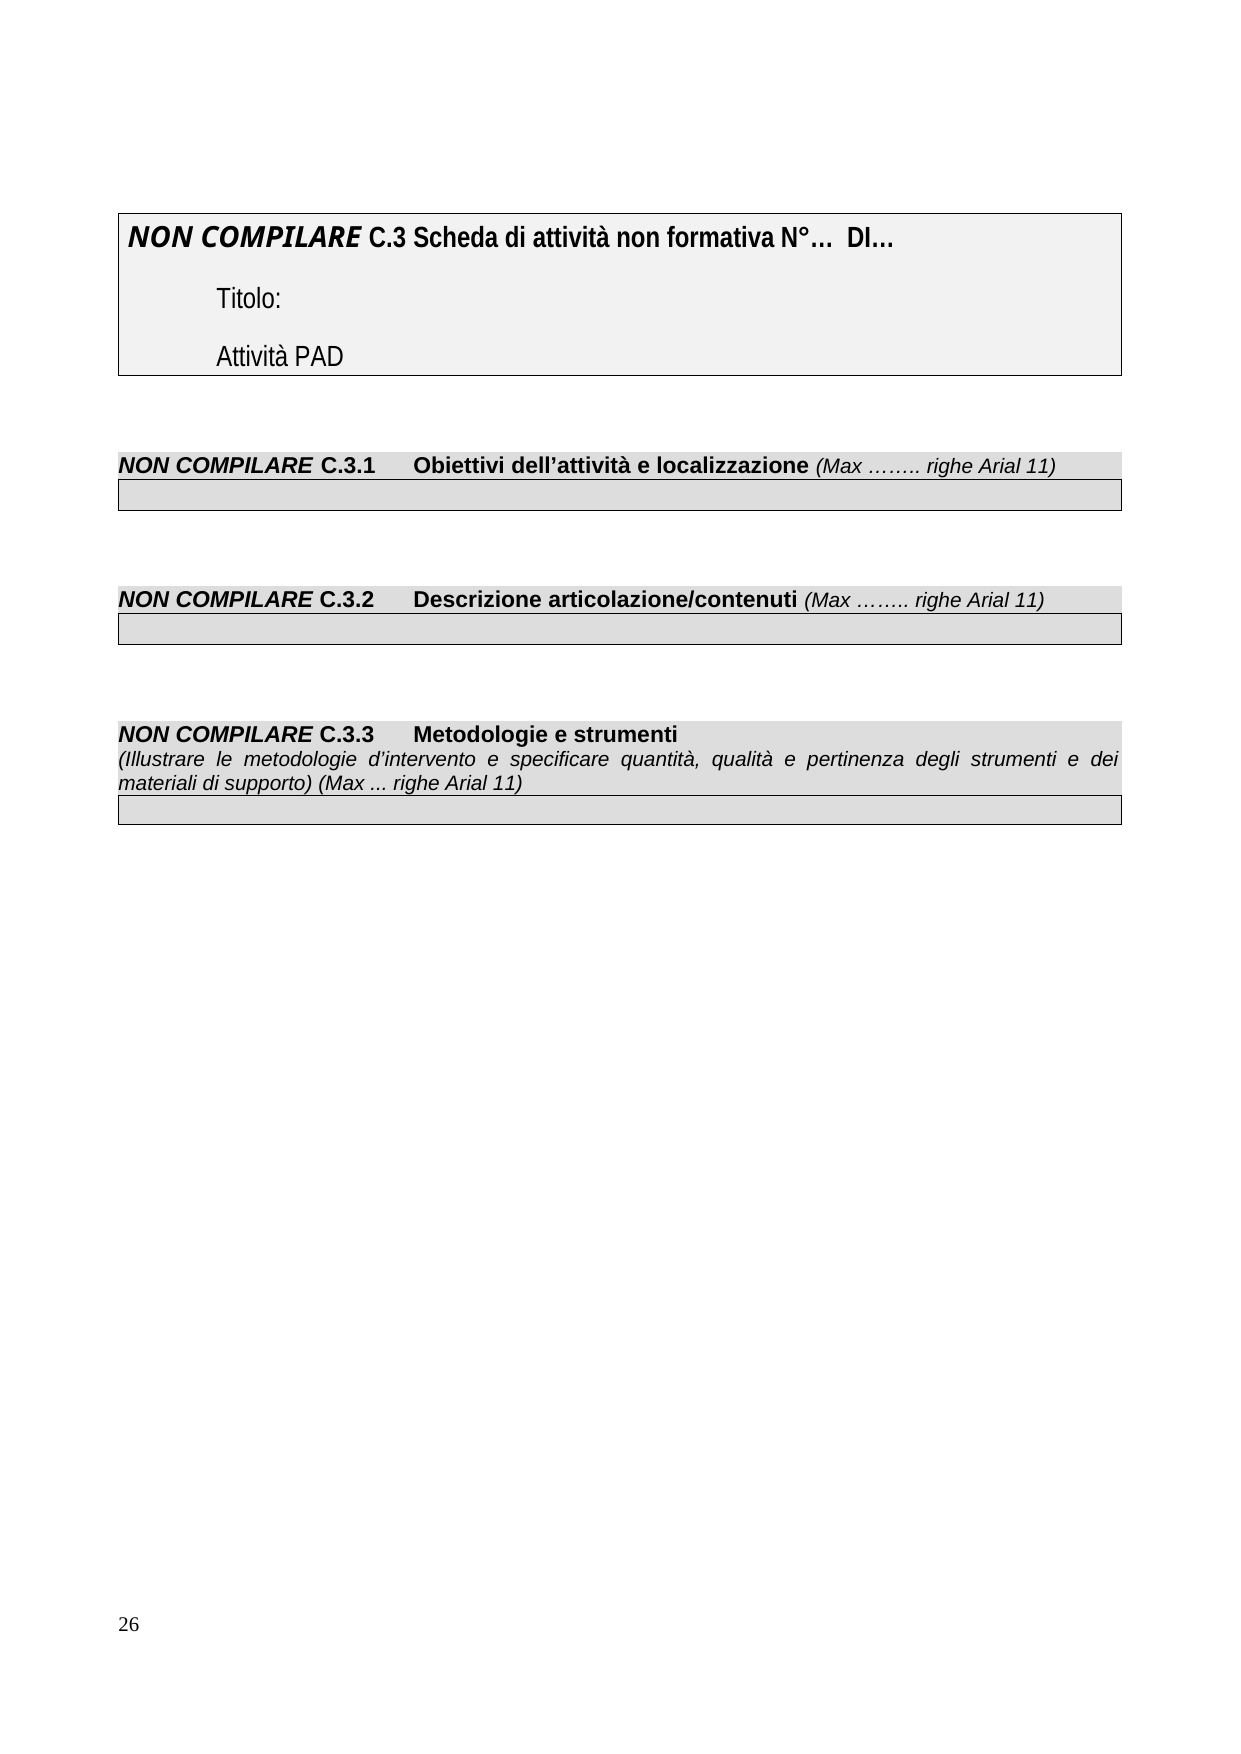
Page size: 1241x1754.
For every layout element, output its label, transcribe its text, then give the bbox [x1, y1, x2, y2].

text Attività PAD [119, 336, 1121, 375]
text Titolo: [119, 278, 1121, 314]
text NON COMPILARE C.3.2 Descrizione articolazione/contenuti (Max …….. righe Arial 11) [118, 586, 1122, 613]
text NON COMPILARE C.3 Scheda di attività non formativa N°… DI… [119, 214, 1121, 256]
text NON COMPILARE C.3.3 Metodologie e strumenti [118, 721, 1122, 747]
text (Illustrare le metodologie d’intervento e specificare quantità, qualità e pertinenza degli strumenti e dei materiali di supporto) (Max ... righe Arial 11) [118, 747, 1122, 795]
text NON COMPILARE C.3.1 Obiettivi dell’attività e localizzazione (Max …….. righe Arial 11) [118, 452, 1122, 478]
